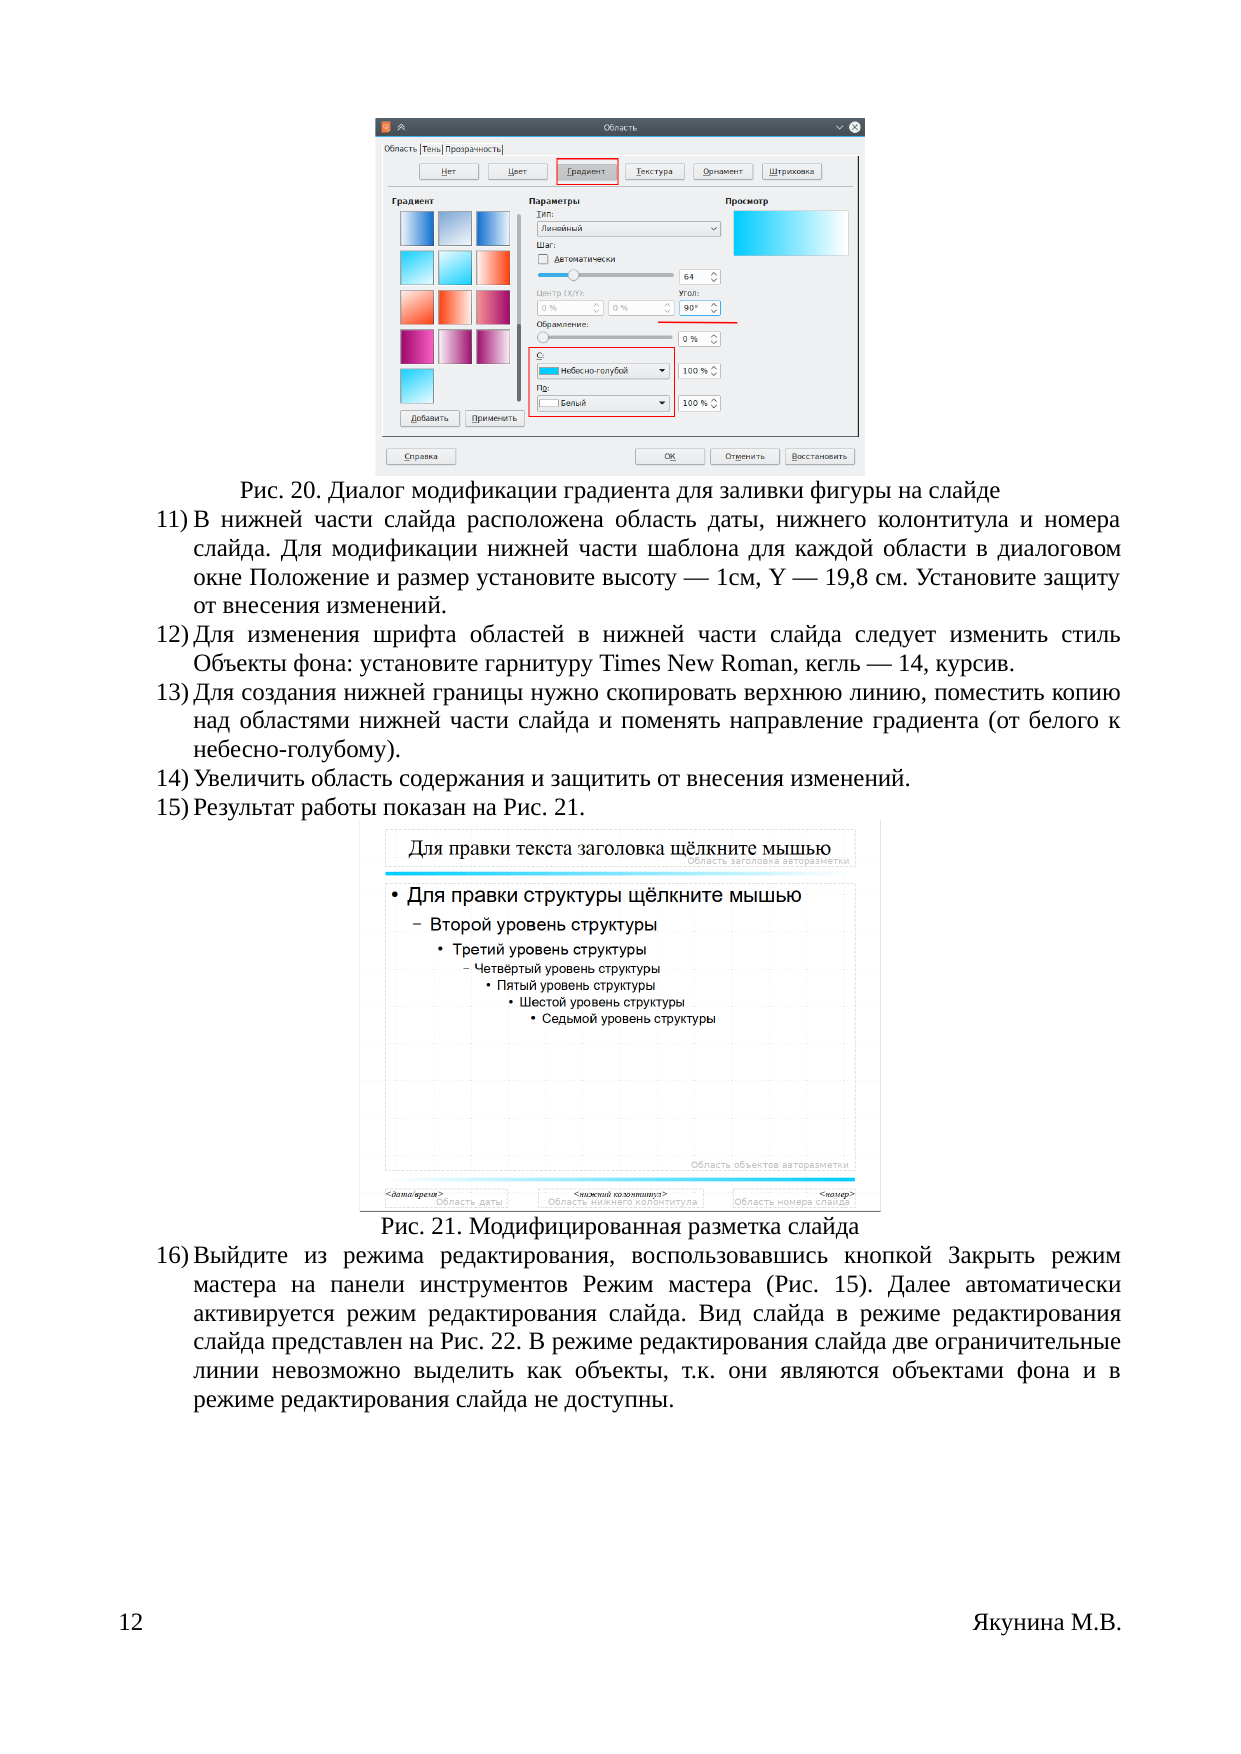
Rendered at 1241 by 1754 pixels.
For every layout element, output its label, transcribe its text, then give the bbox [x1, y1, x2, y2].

list Увеличить область содержания и защитить от внесения изменений. [156, 763, 1122, 792]
list Выйдите из режима редактирования, воспользовавшись кнопкой Закрыть режим мастера на панели инструментов Режим мастера (Рис. 15). Далее автоматически активируется режим редактирования слайда. Вид слайда в режиме редактирования слайда представлен на Рис. 22. В режиме редактирования слайда две ограничительные линии невозможно выделить как объекты, т.к. они являются объектами фона и в режиме редактирования слайда не доступны. [156, 1240, 1122, 1413]
text Рис. 21. Модифицированная разметка слайда [118, 820, 1122, 1240]
text Рис. 20. Диалог модификации градиента для заливки фигуры на слайде [118, 118, 1122, 504]
list Для изменения шрифта областей в нижней части слайда следует изменить стиль Объекты фона: установите гарнитуру Times New Roman, кегль — 14, курсив. [156, 619, 1122, 677]
list В нижней части слайда расположена область даты, нижнего колонтитула и номера слайда. Для модификации нижней части шаблона для каждой области в диалоговом окне Положение и размер установите высоту — 1см, Y — 19,8 см. Установите защиту от внесения изменений. [156, 504, 1122, 619]
picture [375, 118, 865, 476]
list Результат работы показан на Рис. 21. [156, 792, 1122, 820]
picture [359, 820, 881, 1212]
list Для создания нижней границы нужно скопировать верхнюю линию, поместить копию над областями нижней части слайда и поменять направление градиента (от белого к небесно-голубому). [156, 677, 1122, 763]
